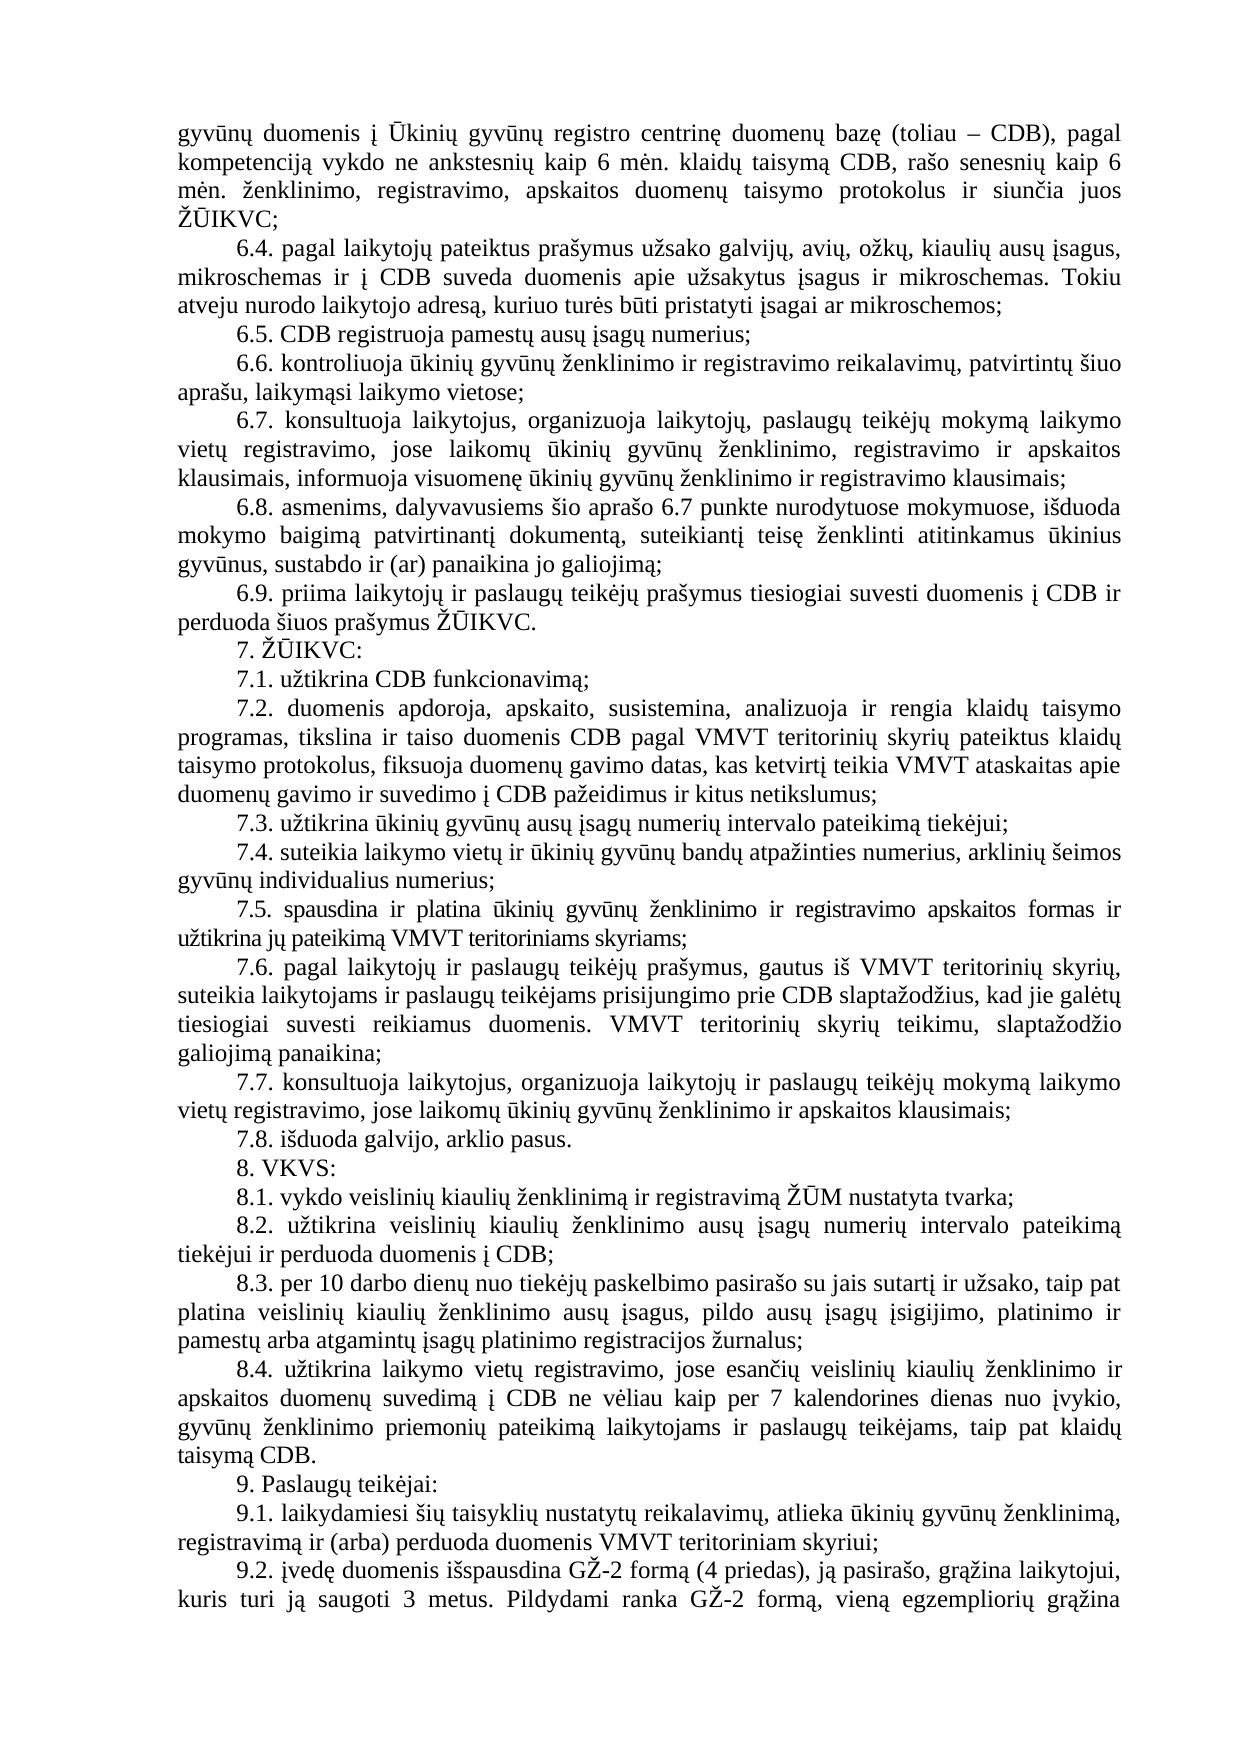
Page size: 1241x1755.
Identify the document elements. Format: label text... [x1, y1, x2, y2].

text 8. VKVS: [177, 1153, 1122, 1182]
text 9.1. laikydamiesi šių taisyklių nustatytų reikalavimų, atlieka ūkinių gyvūnų ženklinimą, registravimą ir (arba) perduoda duomenis VMVT teritoriniam skyriui; [177, 1498, 1122, 1556]
text 7.6. pagal laikytojų ir paslaugų teikėjų prašymus, gautus iš VMVT teritorinių skyrių, suteikia laikytojams ir paslaugų teikėjams prisijungimo prie CDB slaptažodžius, kad jie galėtų tiesiogiai suvesti reikiamus duomenis. VMVT teritorinių skyrių teikimu, slaptažodžio galiojimą panaikina; [177, 952, 1122, 1067]
text 7.5. spausdina ir platina ūkinių gyvūnų ženklinimo ir registravimo apskaitos formas ir užtikrina jų pateikimą VMVT teritoriniams skyriams; [177, 894, 1122, 952]
text 6.9. priima laikytojų ir paslaugų teikėjų prašymus tiesiogiai suvesti duomenis į CDB ir perduoda šiuos prašymus ŽŪIKVC. [177, 578, 1122, 636]
text 6.7. konsultuoja laikytojus, organizuoja laikytojų, paslaugų teikėjų mokymą laikymo vietų registravimo, jose laikomų ūkinių gyvūnų ženklinimo, registravimo ir apskaitos klausimais, informuoja visuomenę ūkinių gyvūnų ženklinimo ir registravimo klausimais; [177, 406, 1122, 492]
text 8.2. užtikrina veislinių kiaulių ženklinimo ausų įsagų numerių intervalo pateikimą tiekėjui ir perduoda duomenis į CDB; [177, 1211, 1122, 1268]
text 7.1. užtikrina CDB funkcionavimą; [177, 664, 1122, 693]
text 7.3. užtikrina ūkinių gyvūnų ausų įsagų numerių intervalo pateikimą tiekėjui; [177, 808, 1122, 837]
text 6.8. asmenims, dalyvavusiems šio aprašo 6.7 punkte nurodytuose mokymuose, išduoda mokymo baigimą patvirtinantį dokumentą, suteikiantį teisę ženklinti atitinkamus ūkinius gyvūnus, sustabdo ir (ar) panaikina jo galiojimą; [177, 492, 1122, 578]
text 6.6. kontroliuoja ūkinių gyvūnų ženklinimo ir registravimo reikalavimų, patvirtintų šiuo aprašu, laikymąsi laikymo vietose; [177, 348, 1122, 406]
text 7.7. konsultuoja laikytojus, organizuoja laikytojų ir paslaugų teikėjų mokymą laikymo vietų registravimo, jose laikomų ūkinių gyvūnų ženklinimo ir apskaitos klausimais; [177, 1067, 1122, 1124]
text 7.4. suteikia laikymo vietų ir ūkinių gyvūnų bandų atpažinties numerius, arklinių šeimos gyvūnų individualius numerius; [177, 837, 1122, 894]
text 6.4. pagal laikytojų pateiktus prašymus užsako galvijų, avių, ožkų, kiaulių ausų įsagus, mikroschemas ir į CDB suveda duomenis apie užsakytus įsagus ir mikroschemas. Tokiu atveju nurodo laikytojo adresą, kuriuo turės būti pristatyti įsagai ar mikroschemos; [177, 233, 1122, 319]
text 8.1. vykdo veislinių kiaulių ženklinimą ir registravimą ŽŪM nustatyta tvarka; [177, 1182, 1122, 1211]
text 7.2. duomenis apdoroja, apskaito, susistemina, analizuoja ir rengia klaidų taisymo programas, tikslina ir taiso duomenis CDB pagal VMVT teritorinių skyrių pateiktus klaidų taisymo protokolus, fiksuoja duomenų gavimo datas, kas ketvirtį teikia VMVT ataskaitas apie duomenų gavimo ir suvedimo į CDB pažeidimus ir kitus netikslumus; [177, 693, 1122, 808]
text 8.3. per 10 darbo dienų nuo tiekėjų paskelbimo pasirašo su jais sutartį ir užsako, taip pat platina veislinių kiaulių ženklinimo ausų įsagus, pildo ausų įsagų įsigijimo, platinimo ir pamestų arba atgamintų įsagų platinimo registracijos žurnalus; [177, 1268, 1122, 1354]
text gyvūnų duomenis į Ūkinių gyvūnų registro centrinę duomenų bazę (toliau – CDB), pagal kompetenciją vykdo ne ankstesnių kaip 6 mėn. klaidų taisymą CDB, rašo senesnių kaip 6 mėn. ženklinimo, registravimo, apskaitos duomenų taisymo protokolus ir siunčia juos ŽŪIKVC; [177, 118, 1122, 233]
text 9. Paslaugų teikėjai: [177, 1469, 1122, 1498]
text 7. ŽŪIKVC: [177, 636, 1122, 664]
text 8.4. užtikrina laikymo vietų registravimo, jose esančių veislinių kiaulių ženklinimo ir apskaitos duomenų suvedimą į CDB ne vėliau kaip per 7 kalendorines dienas nuo įvykio, gyvūnų ženklinimo priemonių pateikimą laikytojams ir paslaugų teikėjams, taip pat klaidų taisymą CDB. [177, 1354, 1122, 1469]
text 6.5. CDB registruoja pamestų ausų įsagų numerius; [177, 319, 1122, 348]
text 7.8. išduoda galvijo, arklio pasus. [177, 1124, 1122, 1153]
text 9.2. įvedę duomenis išspausdina GŽ-2 formą (4 priedas), ją pasirašo, grąžina laikytojui, kuris turi ją saugoti 3 metus. Pildydami ranka GŽ-2 formą, vieną egzempliorių grąžina [177, 1556, 1122, 1613]
